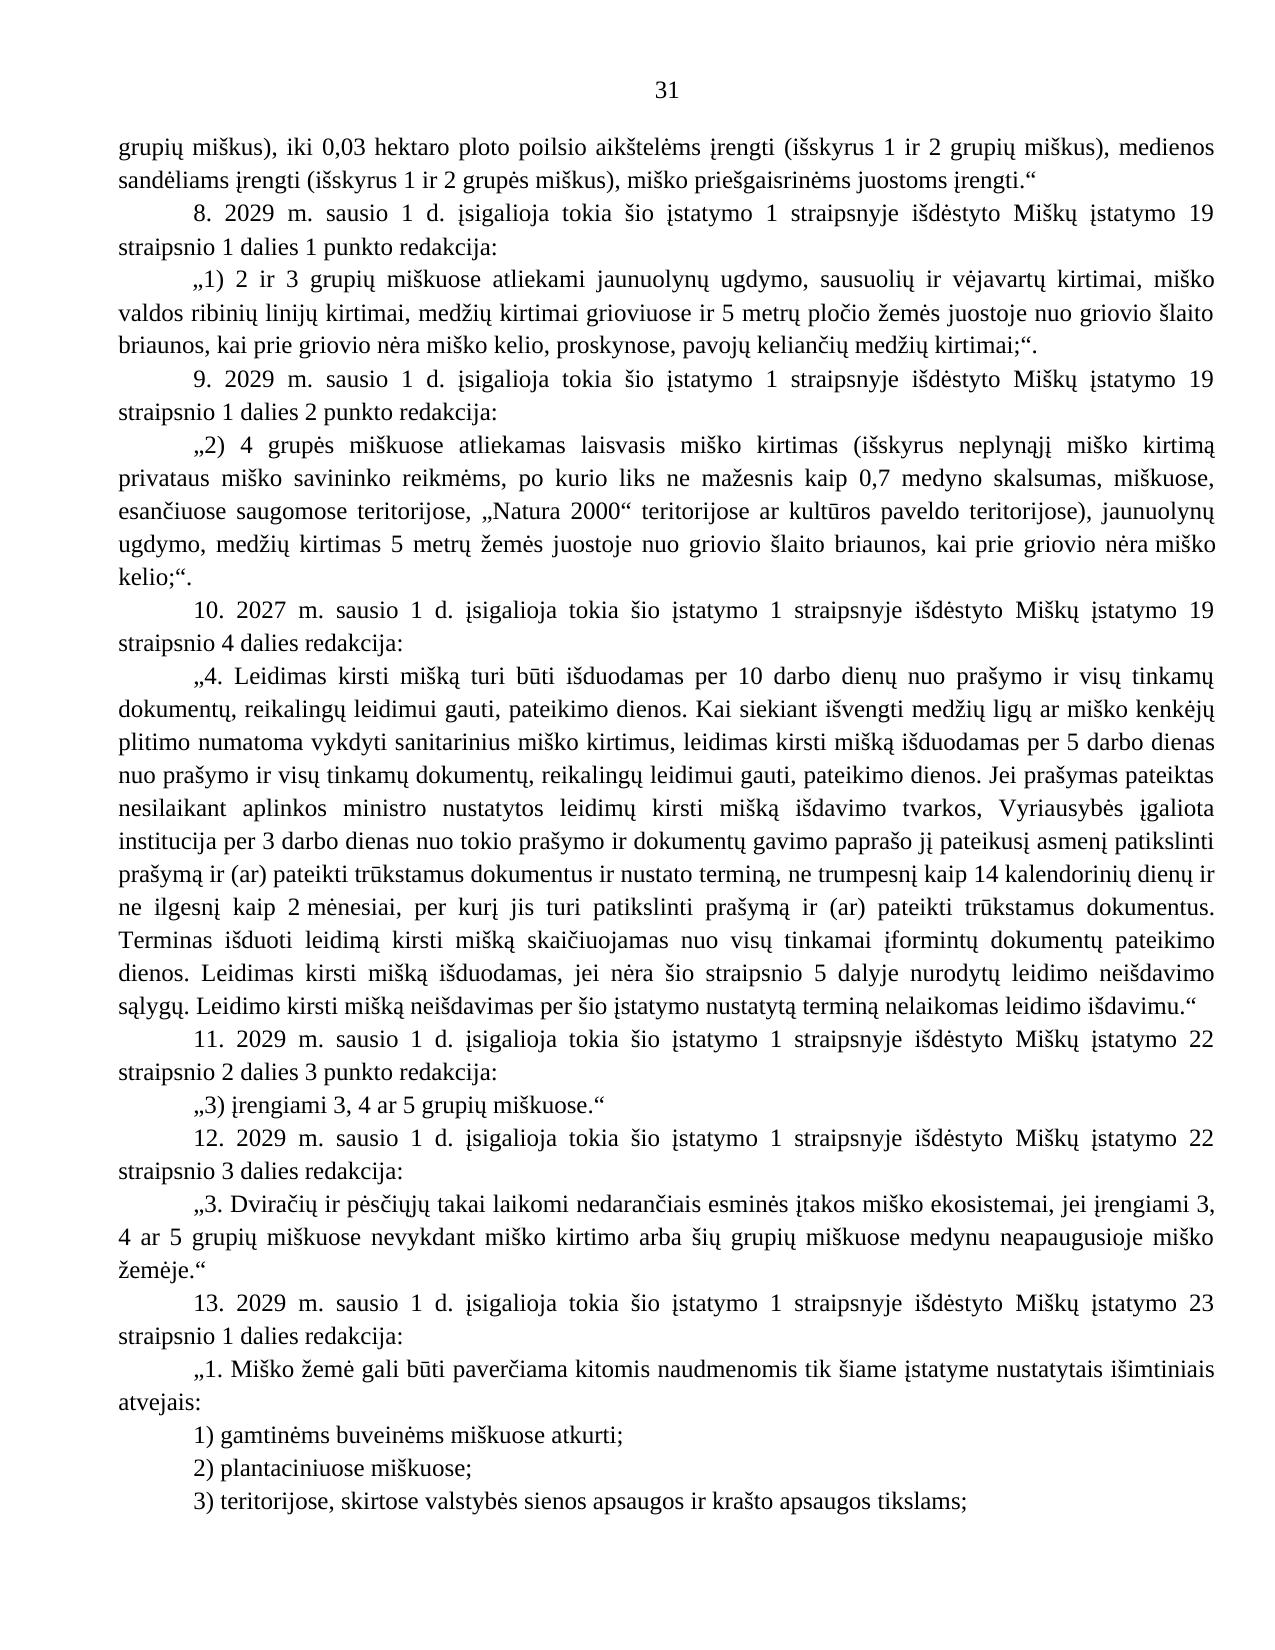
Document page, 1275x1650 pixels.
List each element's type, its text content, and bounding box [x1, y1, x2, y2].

text „1) 2 ir 3 grupių miškuose atliekami jaunuolynų ugdymo, sausuolių ir vėjavartų kirtimai, miško valdos ribinių linijų kirtimai, medžių kirtimai grioviuose ir 5 metrų pločio žemės juostoje nuo griovio šlaito briaunos, kai prie griovio nėra miško kelio, proskynose, pavojų keliančių medžių kirtimai;“. [118, 264, 1216, 359]
text „4. Leidimas kirsti mišką turi būti išduodamas per 10 darbo dienų nuo prašymo ir visų tinkamų dokumentų, reikalingų leidimui gauti, pateikimo dienos. Kai siekiant išvengti medžių ligų ar miško kenkėjų plitimo numatoma vykdyti sanitarinius miško kirtimus, leidimas kirsti mišką išduodamas per 5 darbo dienas nuo prašymo ir visų tinkamų dokumentų, reikalingų leidimui gauti, pateikimo dienos. Jei prašymas pateiktas nesilaikant aplinkos ministro nustatytos leidimų kirsti mišką išdavimo tvarkos, Vyriausybės įgaliota institucija per 3 darbo dienas nuo tokio prašymo ir dokumentų gavimo paprašo jį pateikusį asmenį patikslinti prašymą ir (ar) pateikti trūkstamus dokumentus ir nustato terminą, ne trumpesnį kaip 14 kalendorinių dienų ir ne ilgesnį kaip 2 mėnesiai, per kurį jis turi patikslinti prašymą ir (ar) pateikti trūkstamus dokumentus. Terminas išduoti leidimą kirsti mišką skaičiuojamas nuo visų tinkamai įformintų dokumentų pateikimo dienos. Leidimas kirsti mišką išduodamas, jei nėra šio straipsnio 5 dalyje nurodytų leidimo neišdavimo sąlygų. Leidimo kirsti mišką neišdavimas per šio įstatymo nustatytą terminą nelaikomas leidimo išdavimu.“ [118, 661, 1216, 1020]
text grupių miškus), iki 0,03 hektaro ploto poilsio aikštelėms įrengti (išskyrus 1 ir 2 grupių miškus), medienos sandėliams įrengti (išskyrus 1 ir 2 grupės miškus), miško priešgaisrinėms juostoms įrengti.“ [118, 132, 1216, 194]
text „3) įrengiami 3, 4 ar 5 grupių miškuose.“ [118, 1090, 1216, 1119]
text 12. 2029 m. sausio 1 d. įsigalioja tokia šio įstatymo 1 straipsnyje išdėstyto Miškų įstatymo 22 straipsnio 3 dalies redakcija: [118, 1123, 1216, 1185]
text 1) gamtinėms buveinėms miškuose atkurti; [118, 1420, 1216, 1449]
text 9. 2029 m. sausio 1 d. įsigalioja tokia šio įstatymo 1 straipsnyje išdėstyto Miškų įstatymo 19 straipsnio 1 dalies 2 punkto redakcija: [118, 364, 1216, 425]
text 2) plantaciniuose miškuose; [118, 1453, 1216, 1482]
text 11. 2029 m. sausio 1 d. įsigalioja tokia šio įstatymo 1 straipsnyje išdėstyto Miškų įstatymo 22 straipsnio 2 dalies 3 punkto redakcija: [118, 1024, 1216, 1086]
text 3) teritorijose, skirtose valstybės sienos apsaugos ir krašto apsaugos tikslams; [118, 1486, 1216, 1515]
text „3. Dviračių ir pėsčiųjų takai laikomi nedarančiais esminės įtakos miško ekosistemai, jei įrengiami 3, 4 ar 5 grupių miškuose nevykdant miško kirtimo arba šių grupių miškuose medynu neapaugusioje miško žemėje.“ [118, 1189, 1216, 1284]
text 10. 2027 m. sausio 1 d. įsigalioja tokia šio įstatymo 1 straipsnyje išdėstyto Miškų įstatymo 19 straipsnio 4 dalies redakcija: [118, 595, 1216, 657]
text 13. 2029 m. sausio 1 d. įsigalioja tokia šio įstatymo 1 straipsnyje išdėstyto Miškų įstatymo 23 straipsnio 1 dalies redakcija: [118, 1288, 1216, 1350]
text „1. Miško žemė gali būti paverčiama kitomis naudmenomis tik šiame įstatyme nustatytais išimtiniais atvejais: [118, 1354, 1216, 1416]
text „2) 4 grupės miškuose atliekamas laisvasis miško kirtimas (išskyrus neplynąjį miško kirtimą privataus miško savininko reikmėms, po kurio liks ne mažesnis kaip 0,7 medyno skalsumas, miškuose, esančiuose saugomose teritorijose, „Natura 2000“ teritorijose ar kultūros paveldo teritorijose), jaunuolynų ugdymo, medžių kirtimas 5 metrų žemės juostoje nuo griovio šlaito briaunos, kai prie griovio nėra miško kelio;“. [118, 430, 1216, 591]
text 8. 2029 m. sausio 1 d. įsigalioja tokia šio įstatymo 1 straipsnyje išdėstyto Miškų įstatymo 19 straipsnio 1 dalies 1 punkto redakcija: [118, 198, 1216, 260]
